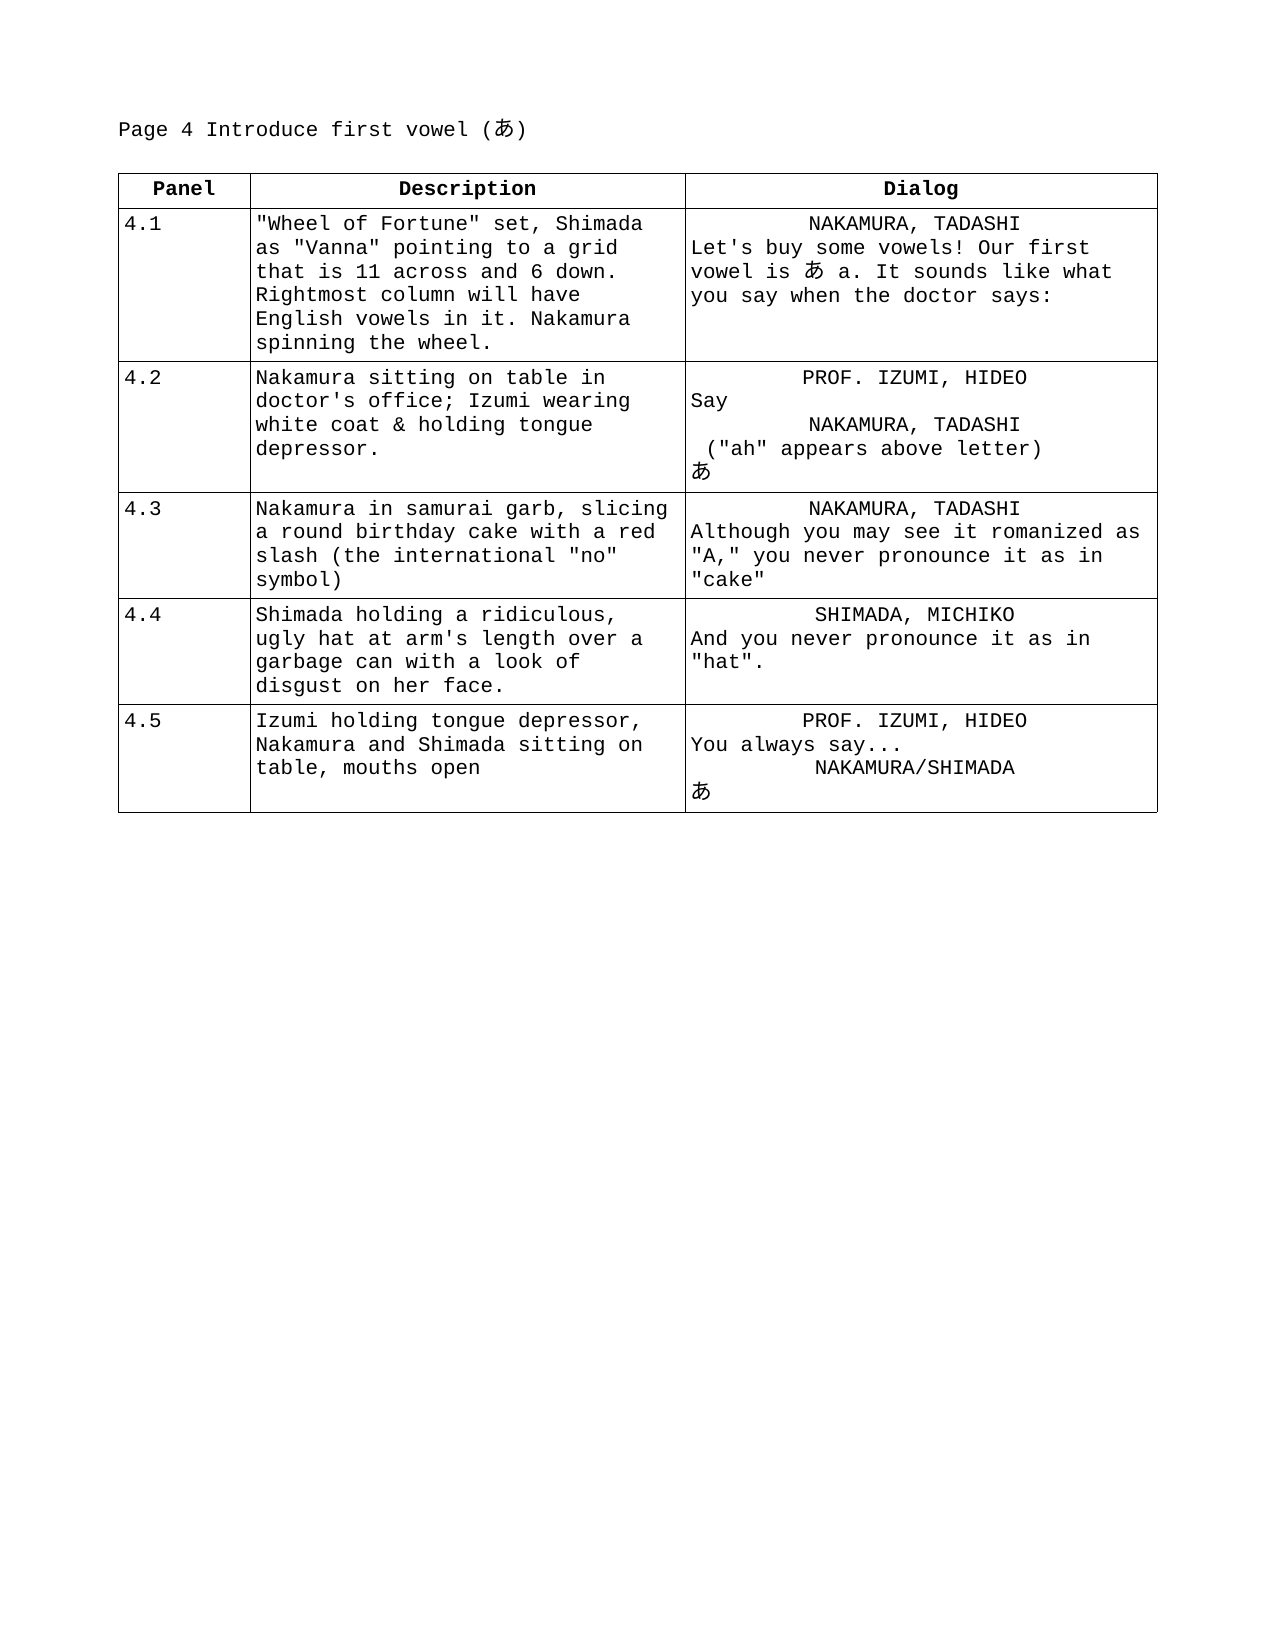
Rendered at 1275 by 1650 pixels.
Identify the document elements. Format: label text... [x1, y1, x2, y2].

table_cell 4.5 [119, 705, 250, 812]
table_header Dialog [686, 174, 1157, 208]
table_cell 4.1 [119, 209, 250, 361]
table_cell 4.4 [119, 599, 250, 704]
table_header Description [251, 174, 685, 208]
table_cell Izumi holding tongue depressor, Nakamura and Shimada sitting on table, mouths open [251, 705, 685, 812]
table_cell Nakamura in samurai garb, slicing a round birthday cake with a red slash (the international "no" symbol) [251, 493, 685, 598]
table_cell PROF. IZUMI, HIDEO Say NAKAMURA, TADASHI ("ah" appears above letter) あ [686, 362, 1157, 492]
table_cell NAKAMURA, TADASHI Although you may see it romanized as "A," you never pronounce it as in "cake" [686, 493, 1157, 598]
table_cell "Wheel of Fortune" set, Shimada as "Vanna" pointing to a grid that is 11 across and 6 down. Rightmost column will have English vowels in it. Nakamura spinning the wheel. [251, 209, 685, 361]
table_cell NAKAMURA, TADASHI Let's buy some vowels! Our first vowel is あ a. It sounds like what you say when the doctor says: [686, 209, 1157, 361]
table_cell Nakamura sitting on table in doctor's office; Izumi wearing white coat & holding tongue depressor. [251, 362, 685, 492]
table_cell Shimada holding a ridiculous, ugly hat at arm's length over a garbage can with a look of disgust on her face. [251, 599, 685, 704]
table_header Panel [119, 174, 250, 208]
table_cell 4.3 [119, 493, 250, 598]
table_cell SHIMADA, MICHIKO And you never pronounce it as in "hat". [686, 599, 1157, 704]
table_cell PROF. IZUMI, HIDEO You always say... NAKAMURA/SHIMADA あ [686, 705, 1157, 812]
table_cell 4.2 [119, 362, 250, 492]
